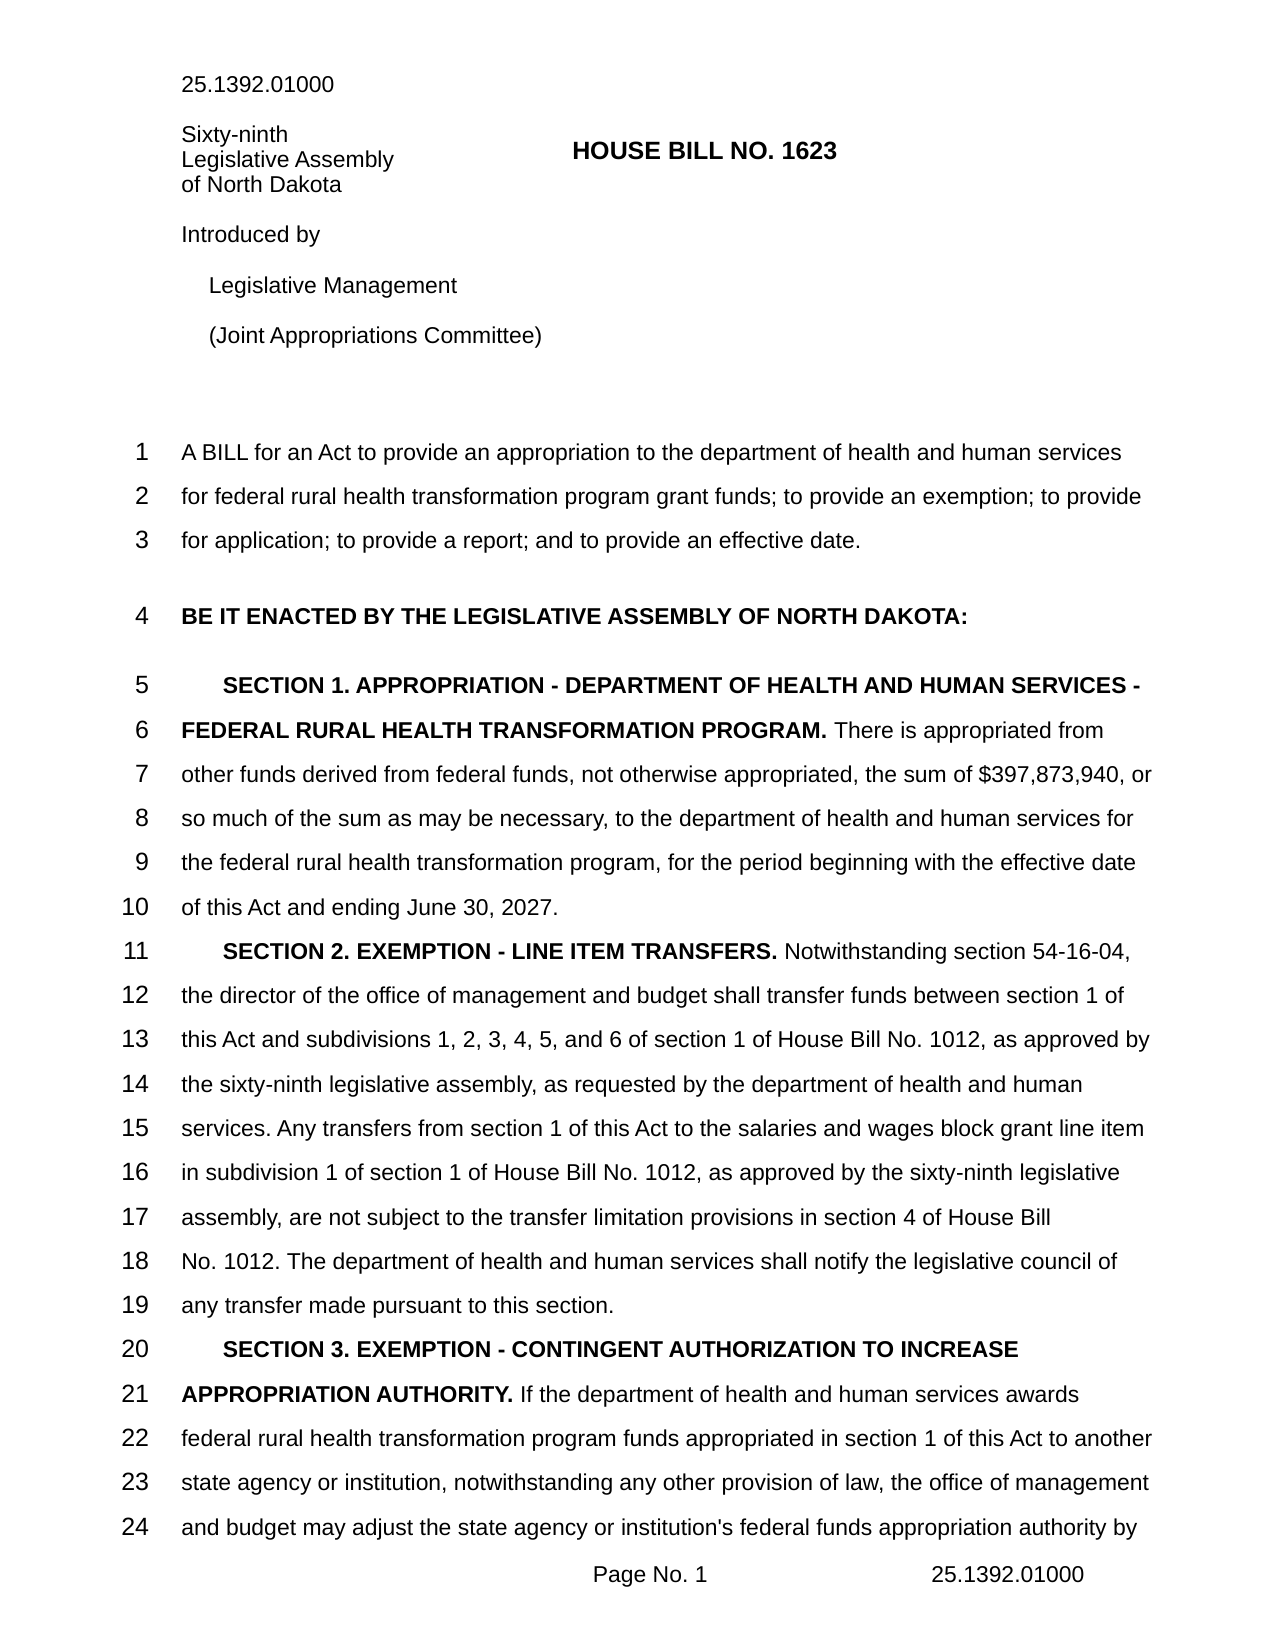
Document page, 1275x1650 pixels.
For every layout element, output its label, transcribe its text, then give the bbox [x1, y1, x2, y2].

text Introduced by [181, 223, 1154, 248]
text Legislative Management [208, 275, 1154, 298]
text (Joint Appropriations Committee) [208, 325, 1154, 348]
text Sixty-ninth [181, 123, 1154, 148]
text SECTION 3. EXEMPTION - CONTINGENT AUTHORIZATION TO INCREASE APPROPRIATION AUTHORITY. If the department of health and human services awards federal rural health transformation program funds appropriated in section 1 of this Act to another state agency or institution, notwithstanding any other provision of law, the office of management and budget may adjust the state agency or institution's federal funds appropriation authority by [181, 1322, 1154, 1544]
title House BILL NO. 1623 [565, 136, 837, 165]
text 25.1392.01000 [181, 73, 1154, 133]
text of North Dakota [181, 173, 1154, 198]
text SECTION 1. APPROPRIATION - DEPARTMENT OF HEALTH AND HUMAN SERVICES - FEDERAL RURAL HEALTH TRANSFORMATION PROGRAM. There is appropriated from other funds derived from federal funds, not otherwise appropriated, the sum of $397,873,940, or so much of the sum as may be necessary, to the department of health and human services for the federal rural health transformation program, for the period beginning with the effective date of this Act and ending June 30, 2027. [181, 658, 1154, 924]
text SECTION 2. EXEMPTION - LINE ITEM TRANSFERS. Notwithstanding section 54‑16‑04, the director of the office of management and budget shall transfer funds between section 1 of this Act and subdivisions 1, 2, 3, 4, 5, and 6 of section 1 of House Bill No. 1012, as approved by the sixty‑ninth legislative assembly, as requested by the department of health and human services. Any transfers from section 1 of this Act to the salaries and wages block grant line item in subdivision 1 of section 1 of House Bill No. 1012, as approved by the sixty‑ninth legislative assembly, are not subject to the transfer limitation provisions in section 4 of House Bill No. 1012. The department of health and human services shall notify the legislative council of any transfer made pursuant to this section. [181, 924, 1154, 1322]
text Legislative Assembly [181, 148, 1154, 173]
text BE IT ENACTED BY THE LEGISLATIVE ASSEMBLY OF NORTH DAKOTA: [181, 589, 1154, 633]
title A BILL for an Act to provide an appropriation to the department of health and human services for federal rural health transformation program grant funds; to provide an exemption; to provide for application; to provide a report; and to provide an effective date. [181, 425, 1154, 558]
